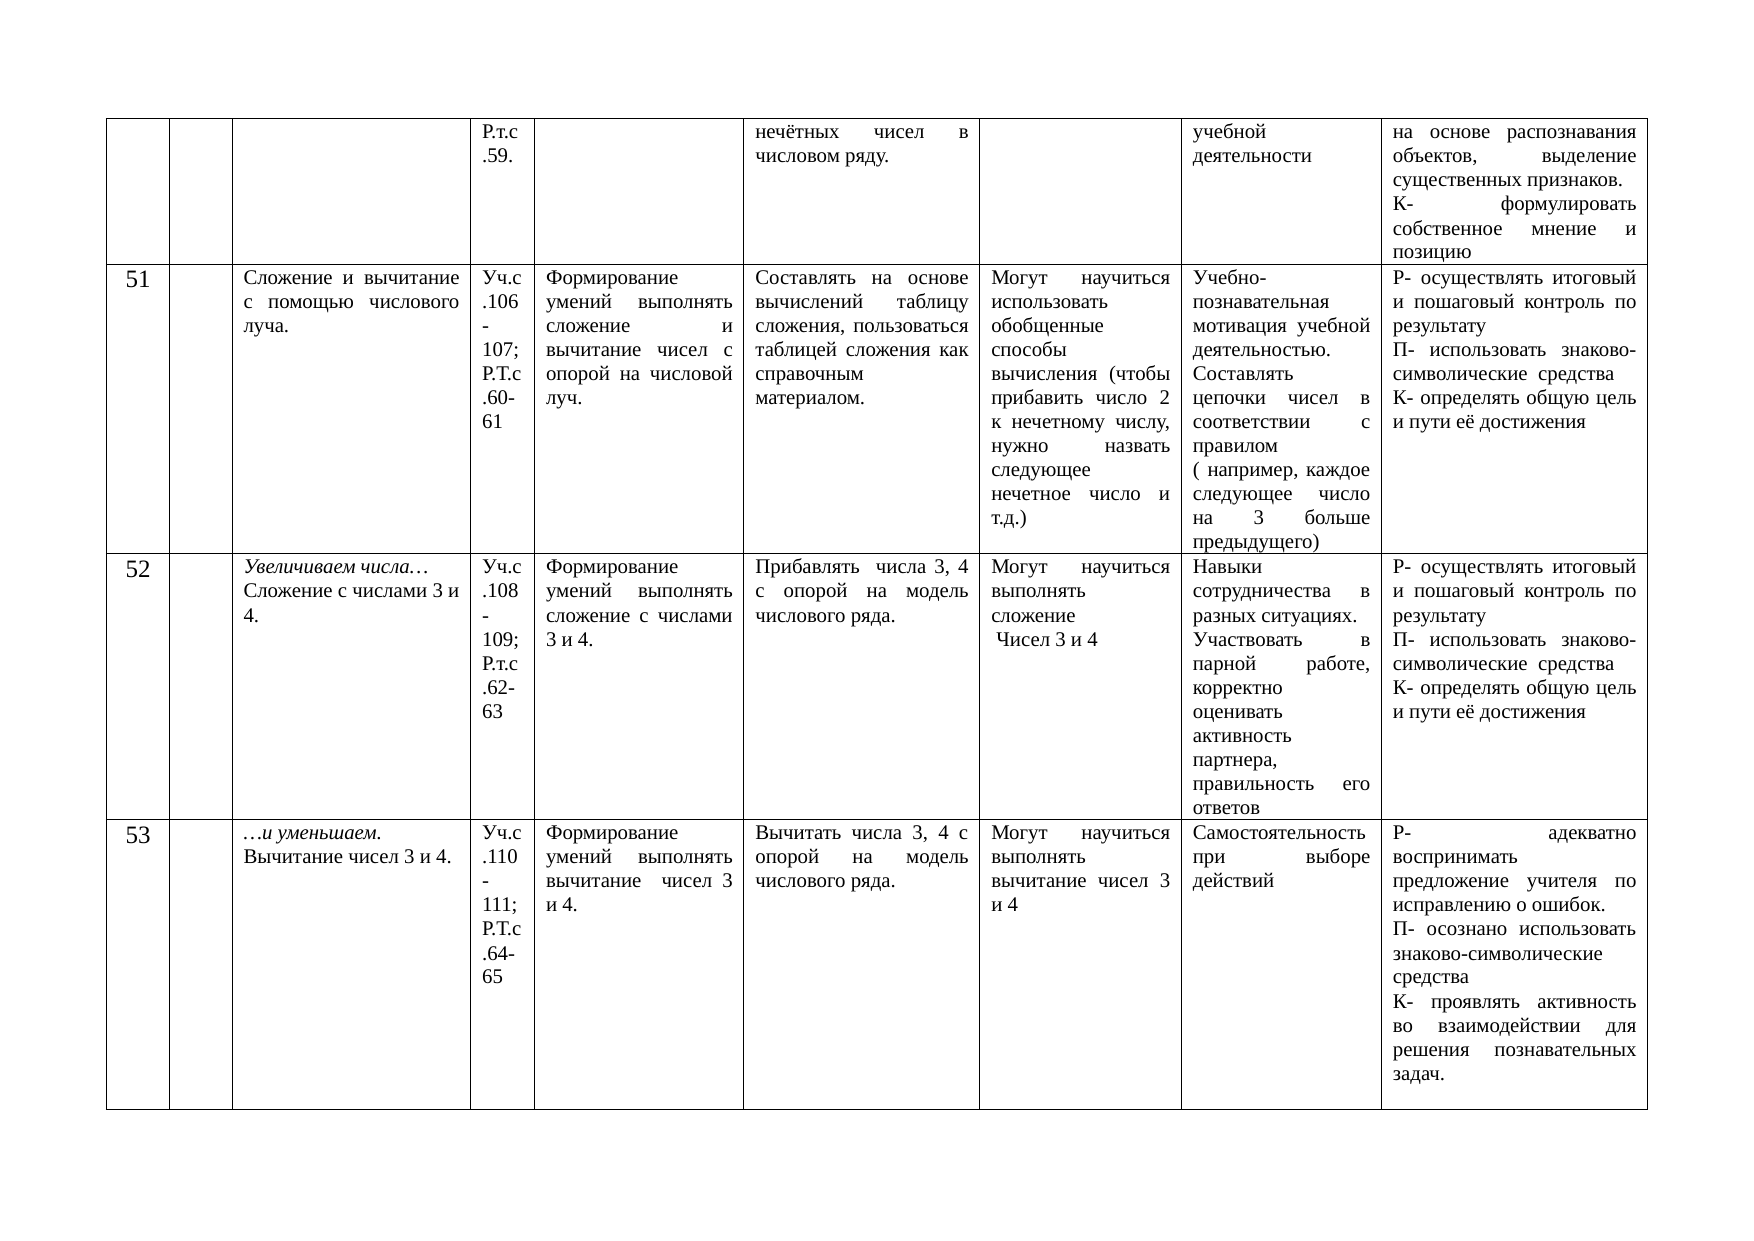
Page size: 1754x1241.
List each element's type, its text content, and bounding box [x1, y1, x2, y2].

table_cell Составлять на основе вычислений таблицу сложения, пользоваться таблицей сложения как справочным материалом. [744, 265, 979, 553]
table_cell Уч.с.106-107;Р.Т.с.60-61 [471, 265, 534, 553]
table_cell [170, 820, 232, 1109]
table_cell [107, 119, 169, 263]
table_cell Уч.с.108-109;Р.т.с.62-63 [471, 554, 534, 819]
table_cell Учебно-познавательная мотивация учебной деятельностью. Составлять цепочки чисел в соответствии с правилом ( например, каждое следующее число на 3 больше предыдущего) [1182, 265, 1381, 553]
table_cell Могут научиться выполнять сложение Чисел 3 и 4 [980, 554, 1181, 819]
table_cell Могут научиться выполнять вычитание чисел 3 и 4 [980, 820, 1181, 1109]
table_cell 51 [107, 265, 169, 553]
table_cell [233, 119, 470, 263]
table_cell Формирование умений выполнять вычитание чисел 3 и 4. [535, 820, 743, 1109]
table_cell Прибавлять числа 3, 4 с опорой на модель числового ряда. [744, 554, 979, 819]
table_cell …и уменьшаем. Вычитание чисел 3 и 4. [233, 820, 470, 1109]
table_cell Уч.с.110-111;Р.Т.с.64-65 [471, 820, 534, 1109]
table_cell на основе распознавания объектов, выделение существенных признаков. К- формулировать собственное мнение и позицию [1382, 119, 1647, 263]
table_cell [980, 119, 1181, 263]
table_cell Формирование умений выполнять сложение с числами 3 и 4. [535, 554, 743, 819]
table_cell Формирование умений выполнять сложение и вычитание чисел с опорой на числовой луч. [535, 265, 743, 553]
table_cell Навыки сотрудничества в разных ситуациях. Участвовать в парной работе, корректно оценивать активность партнера, правильность его ответов [1182, 554, 1381, 819]
table_cell [170, 119, 232, 263]
table_cell 52 [107, 554, 169, 819]
table_cell Сложение и вычитание с помощью числового луча. [233, 265, 470, 553]
table_cell Р.т.с.59. [471, 119, 534, 263]
table_cell нечётных чисел в числовом ряду. [744, 119, 979, 263]
table_cell [535, 119, 743, 263]
table_cell Р- адекватно воспринимать предложение учителя по исправлению о ошибок. П- осознано использовать знаково-символические средства К- проявлять активность во взаимодействии для решения познавательных задач. [1382, 820, 1647, 1109]
table_cell Вычитать числа 3, 4 с опорой на модель числового ряда. [744, 820, 979, 1109]
table_cell Р- осуществлять итоговый и пошаговый контроль по результату П- использовать знаково-символические средства К- определять общую цель и пути её достижения [1382, 554, 1647, 819]
table_cell Самостоятельность при выборе действий [1182, 820, 1381, 1109]
table_cell Увеличиваем числа… Сложение с числами 3 и 4. [233, 554, 470, 819]
table_cell Могут научиться использовать обобщенные способы вычисления (чтобы прибавить число 2 к нечетному числу, нужно назвать следующее нечетное число и т.д.) [980, 265, 1181, 553]
table_cell 53 [107, 820, 169, 1109]
table_cell [170, 265, 232, 553]
table_cell учебной деятельности [1182, 119, 1381, 263]
table_cell Р- осуществлять итоговый и пошаговый контроль по результату П- использовать знаково-символические средства К- определять общую цель и пути её достижения [1382, 265, 1647, 553]
table_cell [170, 554, 232, 819]
